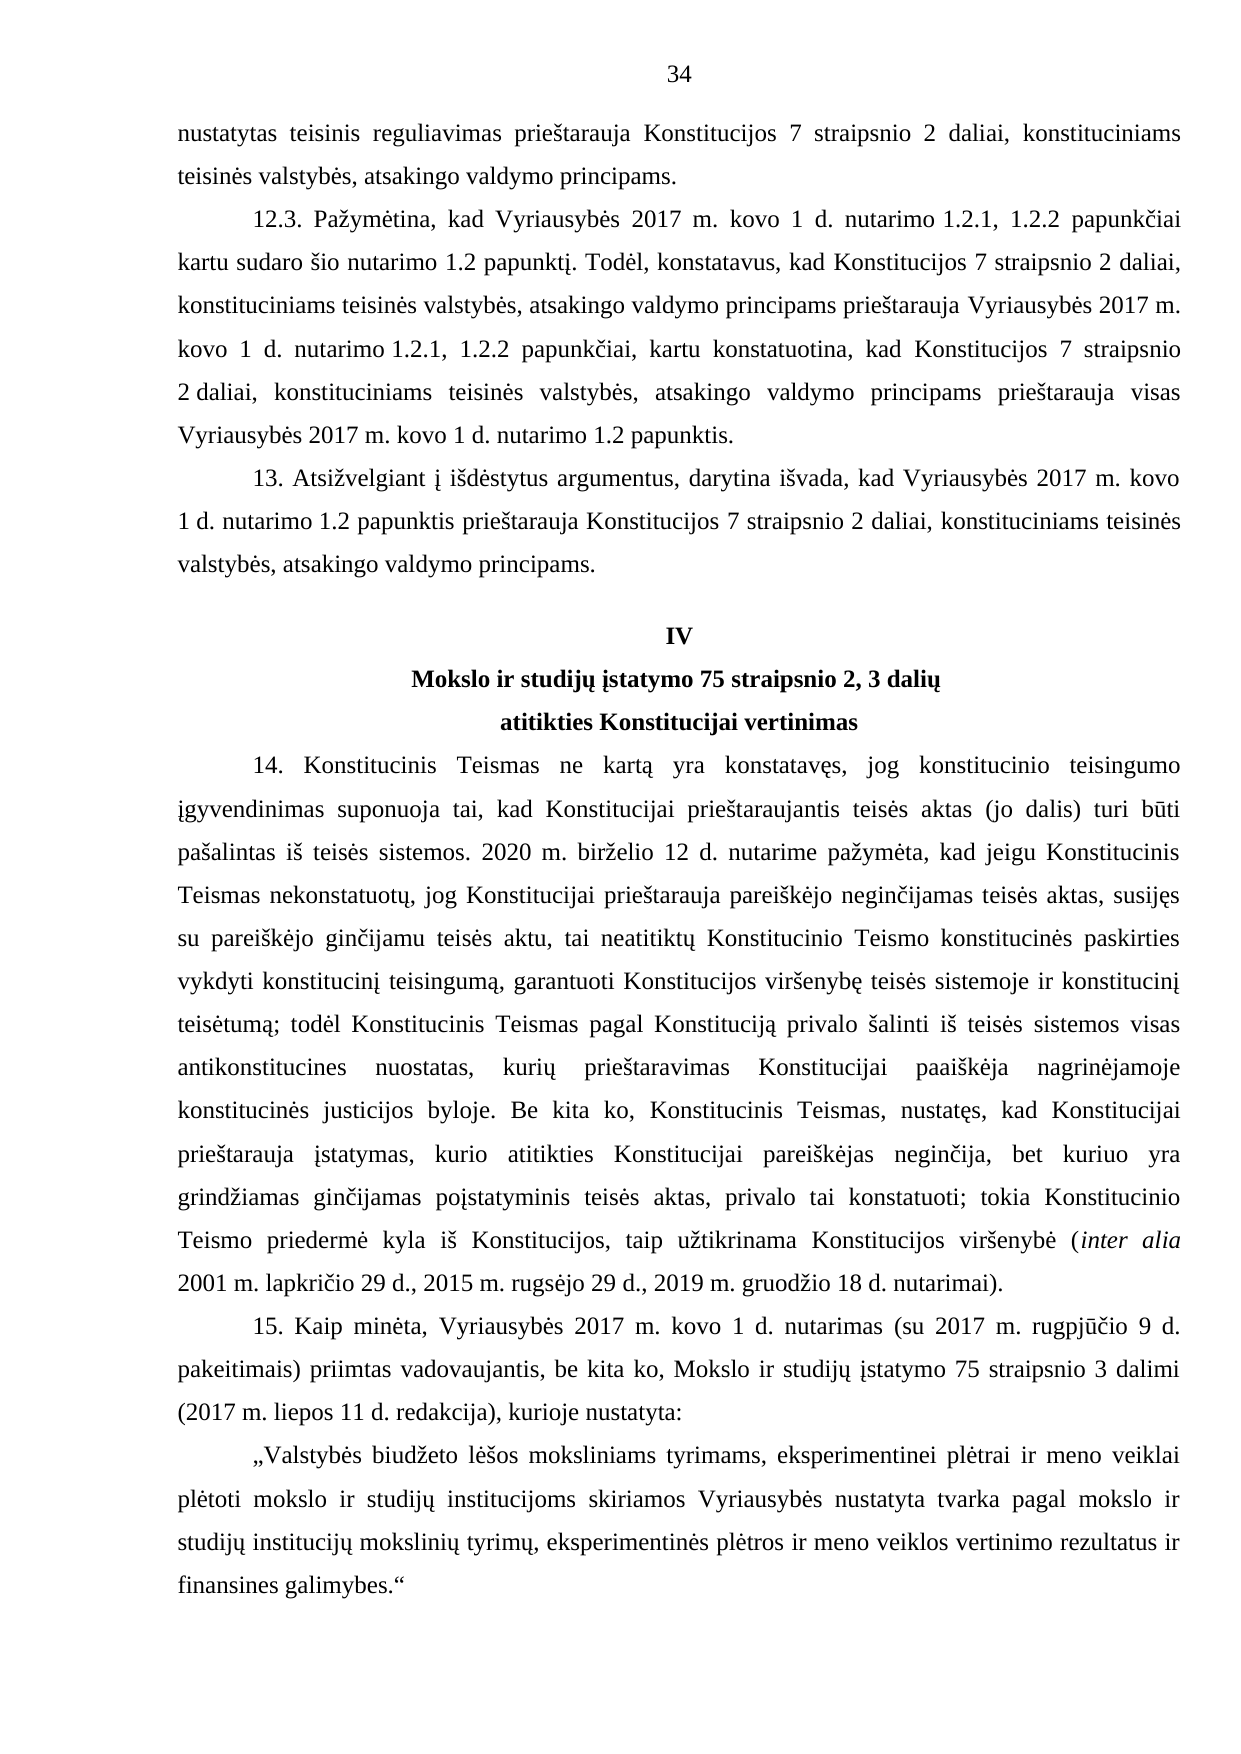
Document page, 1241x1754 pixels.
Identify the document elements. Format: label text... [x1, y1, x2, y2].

text 15. Kaip minėta, Vyriausybės 2017 m. kovo 1 d. nutarimas (su 2017 m. rugpjūčio 9 d. pakeitimais) priimtas vadovaujantis, be kita ko, Mokslo ir studijų įstatymo 75 straipsnio 3 dalimi (2017 m. liepos 11 d. redakcija), kurioje nustatyta: [177, 1311, 1181, 1426]
text Mokslo ir studijų įstatymo 75 straipsnio 2, 3 dalių atitikties Konstitucijai vertinimas [177, 664, 1181, 736]
text 14. Konstitucinis Teismas ne kartą yra konstatavęs, jog konstitucinio teisingumo įgyvendinimas suponuoja tai, kad Konstitucijai prieštaraujantis teisės aktas (jo dalis) turi būti pašalintas iš teisės sistemos. 2020 m. birželio 12 d. nutarime pažymėta, kad jeigu Konstitucinis Teismas nekonstatuotų, jog Konstitucijai prieštarauja pareiškėjo neginčijamas teisės aktas, susijęs su pareiškėjo ginčijamu teisės aktu, tai neatitiktų Konstitucinio Teismo konstitucinės paskirties vykdyti konstitucinį teisingumą, garantuoti Konstitucijos viršenybę teisės sistemoje ir konstitucinį teisėtumą; todėl Konstitucinis Teismas pagal Konstituciją privalo šalinti iš teisės sistemos visas antikonstitucines nuostatas, kurių prieštaravimas Konstitucijai paaiškėja nagrinėjamoje konstitucinės justicijos byloje. Be kita ko, Konstitucinis Teismas, nustatęs, kad Konstitucijai prieštarauja įstatymas, kurio atitikties Konstitucijai pareiškėjas neginčija, bet kuriuo yra grindžiamas ginčijamas poįstatyminis teisės aktas, privalo tai konstatuoti; tokia Konstitucinio Teismo priedermė kyla iš Konstitucijos, taip užtikrinama Konstitucijos viršenybė (inter alia 2001 m. lapkričio 29 d., 2015 m. rugsėjo 29 d., 2019 m. gruodžio 18 d. nutarimai). [177, 751, 1181, 1297]
text nustatytas teisinis reguliavimas prieštarauja Konstitucijos 7 straipsnio 2 daliai, konstituciniams teisinės valstybės, atsakingo valdymo principams. [177, 118, 1181, 190]
text 12.3. Pažymėtina, kad Vyriausybės 2017 m. kovo 1 d. nutarimo 1.2.1, 1.2.2 papunkčiai kartu sudaro šio nutarimo 1.2 papunktį. Todėl, konstatavus, kad Konstitucijos 7 straipsnio 2 daliai, konstituciniams teisinės valstybės, atsakingo valdymo principams prieštarauja Vyriausybės 2017 m. kovo 1 d. nutarimo 1.2.1, 1.2.2 papunkčiai, kartu konstatuotina, kad Konstitucijos 7 straipsnio 2 daliai, konstituciniams teisinės valstybės, atsakingo valdymo principams prieštarauja visas Vyriausybės 2017 m. kovo 1 d. nutarimo 1.2 papunktis. [177, 204, 1181, 449]
text IV [177, 621, 1181, 650]
text „Valstybės biudžeto lėšos moksliniams tyrimams, eksperimentinei plėtrai ir meno veiklai plėtoti mokslo ir studijų institucijoms skiriamos Vyriausybės nustatyta tvarka pagal mokslo ir studijų institucijų mokslinių tyrimų, eksperimentinės plėtros ir meno veiklos vertinimo rezultatus ir finansines galimybes.“ [177, 1441, 1181, 1599]
text 13. Atsižvelgiant į išdėstytus argumentus, darytina išvada, kad Vyriausybės 2017 m. kovo 1 d. nutarimo 1.2 papunktis prieštarauja Konstitucijos 7 straipsnio 2 daliai, konstituciniams teisinės valstybės, atsakingo valdymo principams. [177, 463, 1181, 578]
